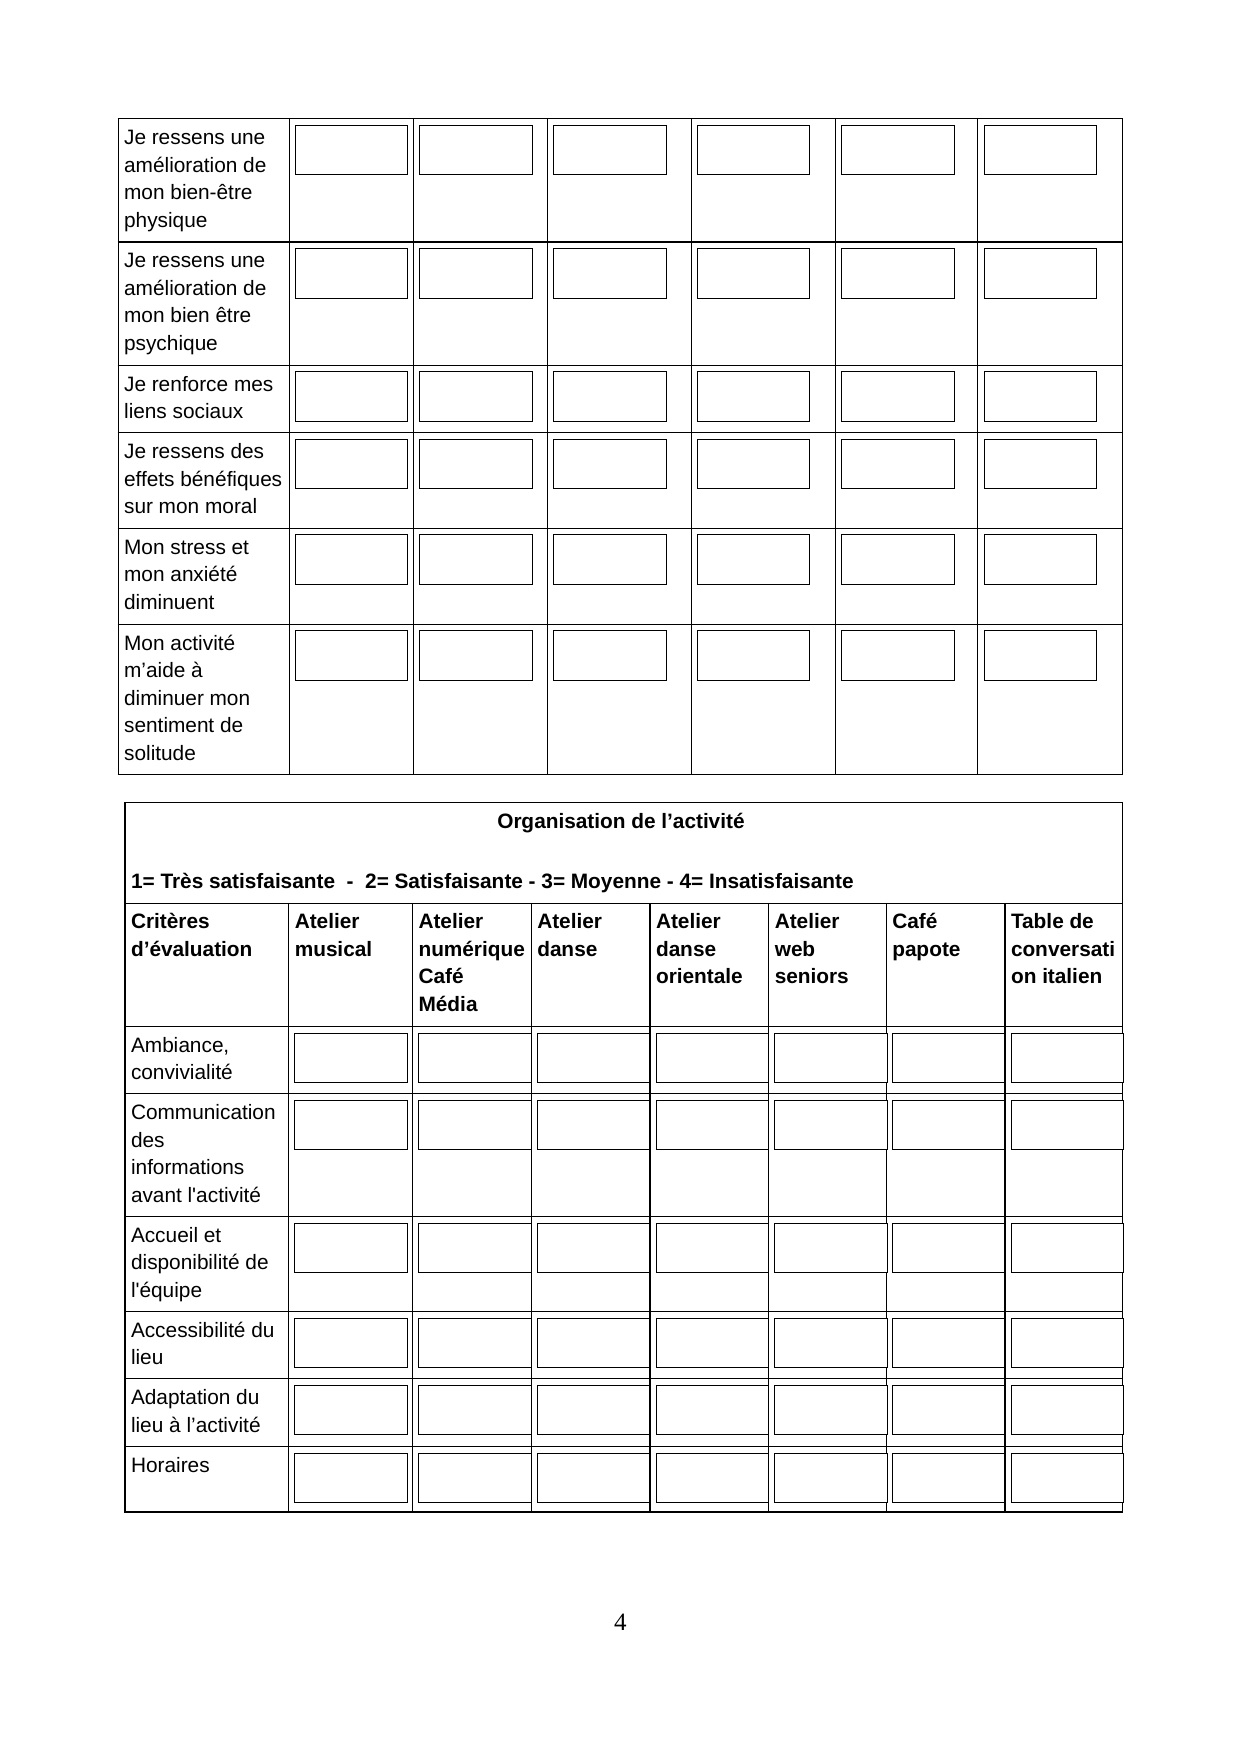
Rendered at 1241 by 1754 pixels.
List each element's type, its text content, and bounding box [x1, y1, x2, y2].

table_cell [548, 625, 691, 773]
table_cell [836, 119, 977, 241]
table_cell [1006, 1447, 1122, 1511]
table_cell Table de conversation italien [1006, 904, 1122, 1026]
table_cell [651, 1027, 768, 1093]
table_cell [414, 625, 547, 773]
table_cell [290, 529, 413, 623]
table_cell [289, 1217, 412, 1311]
table_cell Je ressens une amélioration de mon bien-être physique [119, 119, 289, 241]
table_cell [290, 366, 413, 432]
table_cell [548, 243, 691, 364]
table_cell [887, 1027, 1004, 1093]
table_cell Atelier numérique Café Média [413, 904, 531, 1026]
table_cell [548, 119, 691, 241]
table_cell Je ressens une amélioration de mon bien être psychique [119, 243, 289, 364]
table_cell [978, 529, 1122, 623]
table_cell [651, 1447, 768, 1511]
table_cell [887, 1217, 1004, 1311]
table_cell [769, 1027, 886, 1093]
table_cell Atelier danse [532, 904, 649, 1026]
table_cell Je renforce mes liens sociaux [119, 366, 289, 432]
table_cell [692, 366, 835, 432]
table_cell [289, 1094, 412, 1216]
table_cell [414, 529, 547, 623]
table_cell [548, 366, 691, 432]
table_cell [290, 625, 413, 773]
table_cell [532, 1217, 649, 1311]
table_cell [413, 1094, 531, 1216]
table_cell [692, 119, 835, 241]
table_cell [413, 1312, 531, 1378]
table_cell [289, 1312, 412, 1378]
table_cell [414, 119, 547, 241]
table_cell [414, 243, 547, 364]
table_cell [532, 1447, 649, 1511]
table_cell [978, 366, 1122, 432]
table_cell Horaires [126, 1447, 288, 1511]
table_cell [1006, 1027, 1122, 1093]
table_cell [532, 1027, 649, 1093]
table_cell [978, 625, 1122, 773]
table_cell Mon stress et mon anxiété diminuent [119, 529, 289, 623]
table_cell [978, 433, 1122, 528]
table_cell Atelier musical [289, 904, 412, 1026]
table_cell [836, 625, 977, 773]
table_cell [887, 1447, 1004, 1511]
table_cell [413, 1027, 531, 1093]
table_cell [692, 243, 835, 364]
table_cell [413, 1447, 531, 1511]
table_cell [836, 529, 977, 623]
table_cell [836, 433, 977, 528]
table_cell [290, 119, 413, 241]
table_cell [887, 1312, 1004, 1378]
table_cell [548, 529, 691, 623]
table_cell [413, 1379, 531, 1446]
table_cell Ambiance, convivialité [126, 1027, 288, 1093]
table_cell [290, 243, 413, 364]
table_cell Atelier web seniors [769, 904, 886, 1026]
table_cell [887, 1379, 1004, 1446]
table_cell [290, 433, 413, 528]
table_cell Mon activité m’aide à diminuer mon sentiment de solitude [119, 625, 289, 773]
table_cell [1006, 1312, 1122, 1378]
table_cell [289, 1379, 412, 1446]
table_cell Accueil et disponibilité de l'équipe [126, 1217, 288, 1311]
table_cell [532, 1379, 649, 1446]
table_cell [692, 625, 835, 773]
table_cell Accessibilité du lieu [126, 1312, 288, 1378]
table_cell [289, 1027, 412, 1093]
table_cell [532, 1312, 649, 1378]
table_cell [692, 529, 835, 623]
table_cell [836, 366, 977, 432]
table_cell Communication des informations avant l'activité [126, 1094, 288, 1216]
table_cell [769, 1379, 886, 1446]
table_cell [414, 433, 547, 528]
table_cell Adaptation du lieu à l’activité [126, 1379, 288, 1446]
table_cell [887, 1094, 1004, 1216]
table_header Organisation de l’activité 1= Très satisfaisante - 2= Satisfaisante - 3= Moyenne - 4= Insatisfaisante [126, 803, 1122, 903]
table_cell [978, 119, 1122, 241]
table_cell Café papote [887, 904, 1004, 1026]
table_cell [769, 1312, 886, 1378]
table_cell [414, 366, 547, 432]
table_cell [692, 433, 835, 528]
table_cell Je ressens des effets bénéfiques sur mon moral [119, 433, 289, 528]
table_cell [413, 1217, 531, 1311]
table_cell [978, 243, 1122, 364]
table_cell [1006, 1379, 1122, 1446]
table_cell [769, 1447, 886, 1511]
table_cell [548, 433, 691, 528]
table_cell [289, 1447, 412, 1511]
table_cell Critères d’évaluation [126, 904, 288, 1026]
table_cell [769, 1094, 886, 1216]
table_cell [1006, 1094, 1122, 1216]
table_cell [836, 243, 977, 364]
table_cell [651, 1094, 768, 1216]
table_cell [1006, 1217, 1122, 1311]
table_cell Atelier danse orientale [651, 904, 768, 1026]
table_cell [651, 1379, 768, 1446]
table_cell [769, 1217, 886, 1311]
table_cell [651, 1312, 768, 1378]
table_cell [651, 1217, 768, 1311]
table_cell [532, 1094, 649, 1216]
